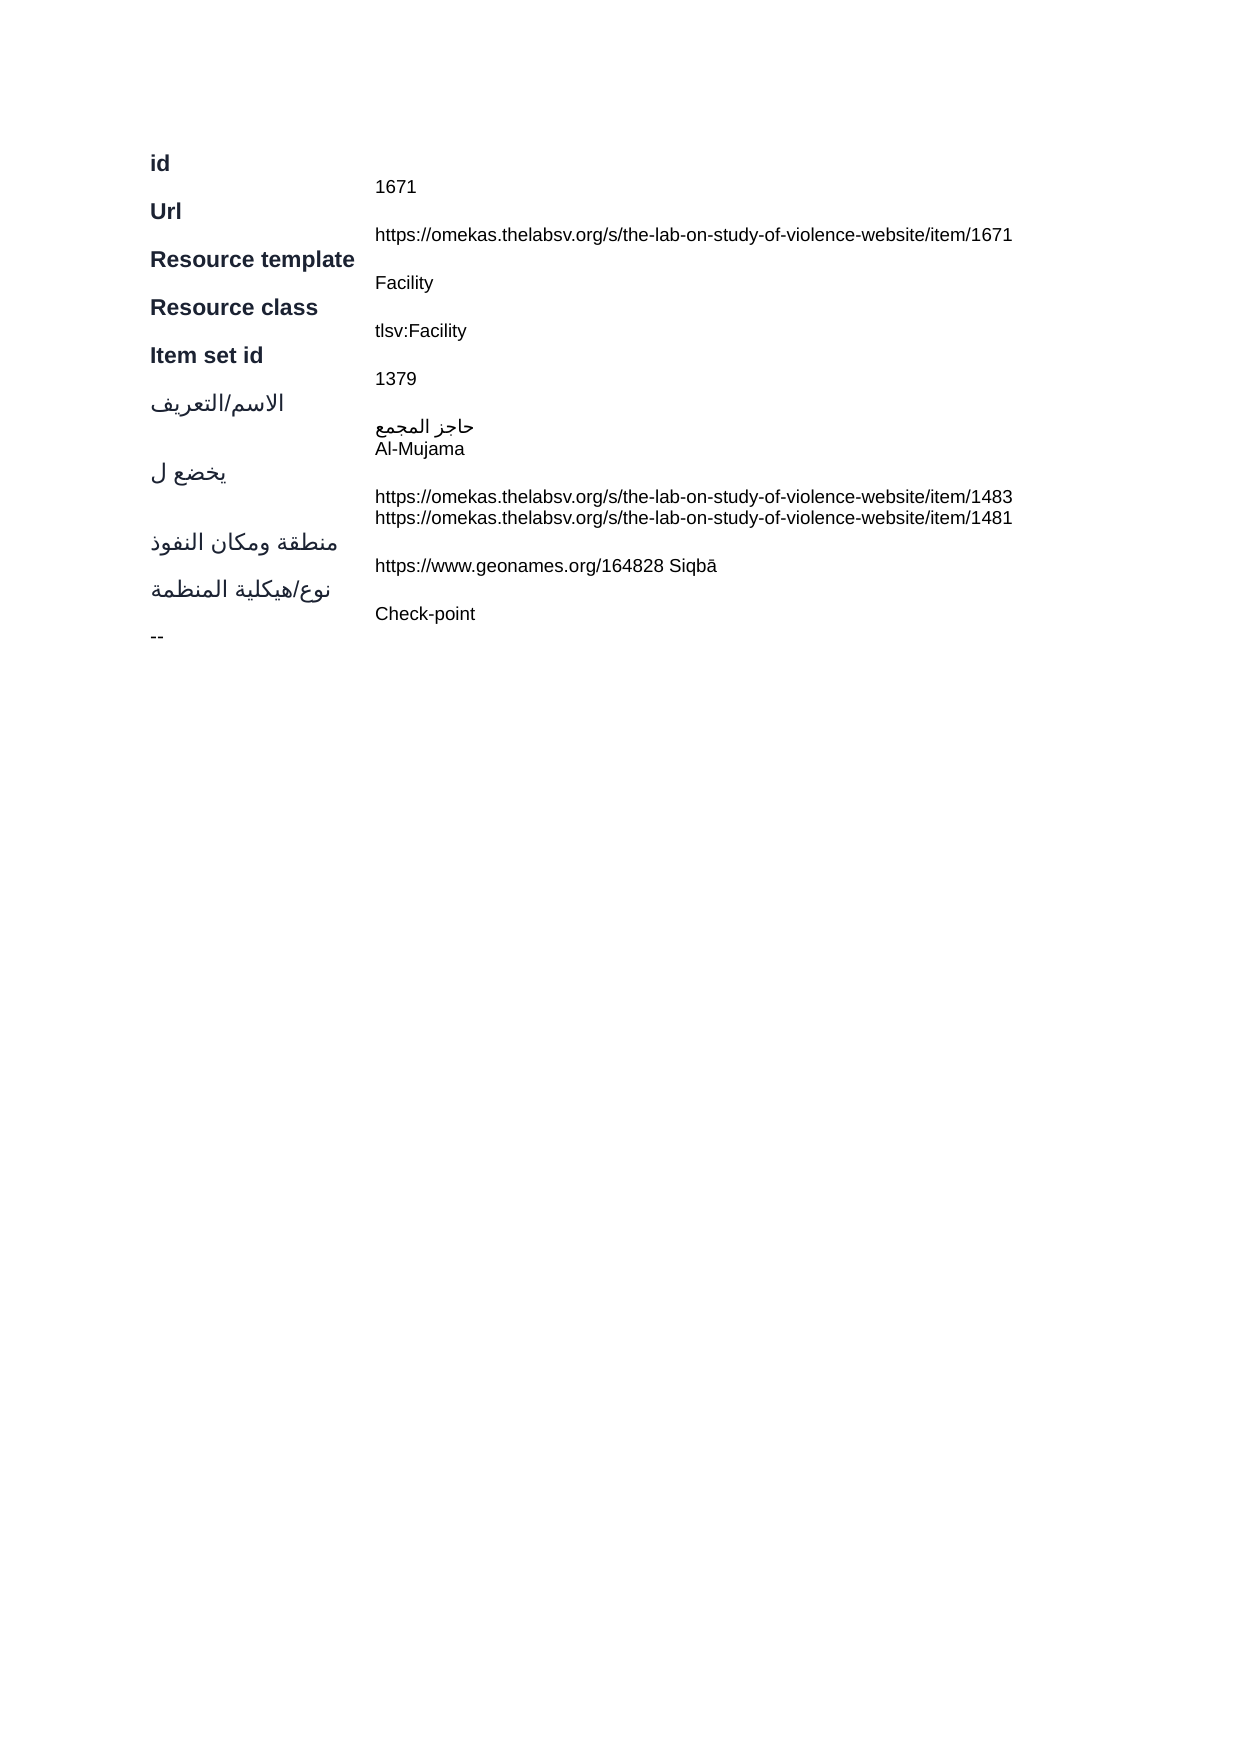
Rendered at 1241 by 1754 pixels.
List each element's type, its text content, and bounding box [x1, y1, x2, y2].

text -- [150, 624, 1090, 648]
text https://www.geonames.org/164828 Siqbā [375, 555, 1090, 576]
text حاجز المجمع [375, 416, 1090, 437]
text 1379 [375, 368, 1090, 389]
text منطقة ومكان النفوذ [150, 528, 1090, 555]
text Url [150, 198, 1090, 224]
text يخضع ل [150, 459, 1090, 485]
text Facility [375, 272, 1090, 294]
text Item set id [150, 342, 1090, 368]
text https://omekas.thelabsv.org/s/the-lab-on-study-of-violence-website/item/1483 [375, 485, 1090, 507]
text id [150, 150, 1090, 176]
text https://omekas.thelabsv.org/s/the-lab-on-study-of-violence-website/item/1481 [375, 507, 1090, 528]
text tlsv:Facility [375, 320, 1090, 342]
text Resource class [150, 294, 1090, 320]
text Check-point [375, 603, 1090, 624]
text https://omekas.thelabsv.org/s/the-lab-on-study-of-violence-website/item/1671 [375, 224, 1090, 246]
text الاسم/التعريف [150, 389, 1090, 416]
text نوع/هيكلية المنظمة [150, 576, 1090, 603]
text 1671 [375, 176, 1090, 198]
text Resource template [150, 246, 1090, 272]
text Al-Mujama [375, 437, 1090, 459]
